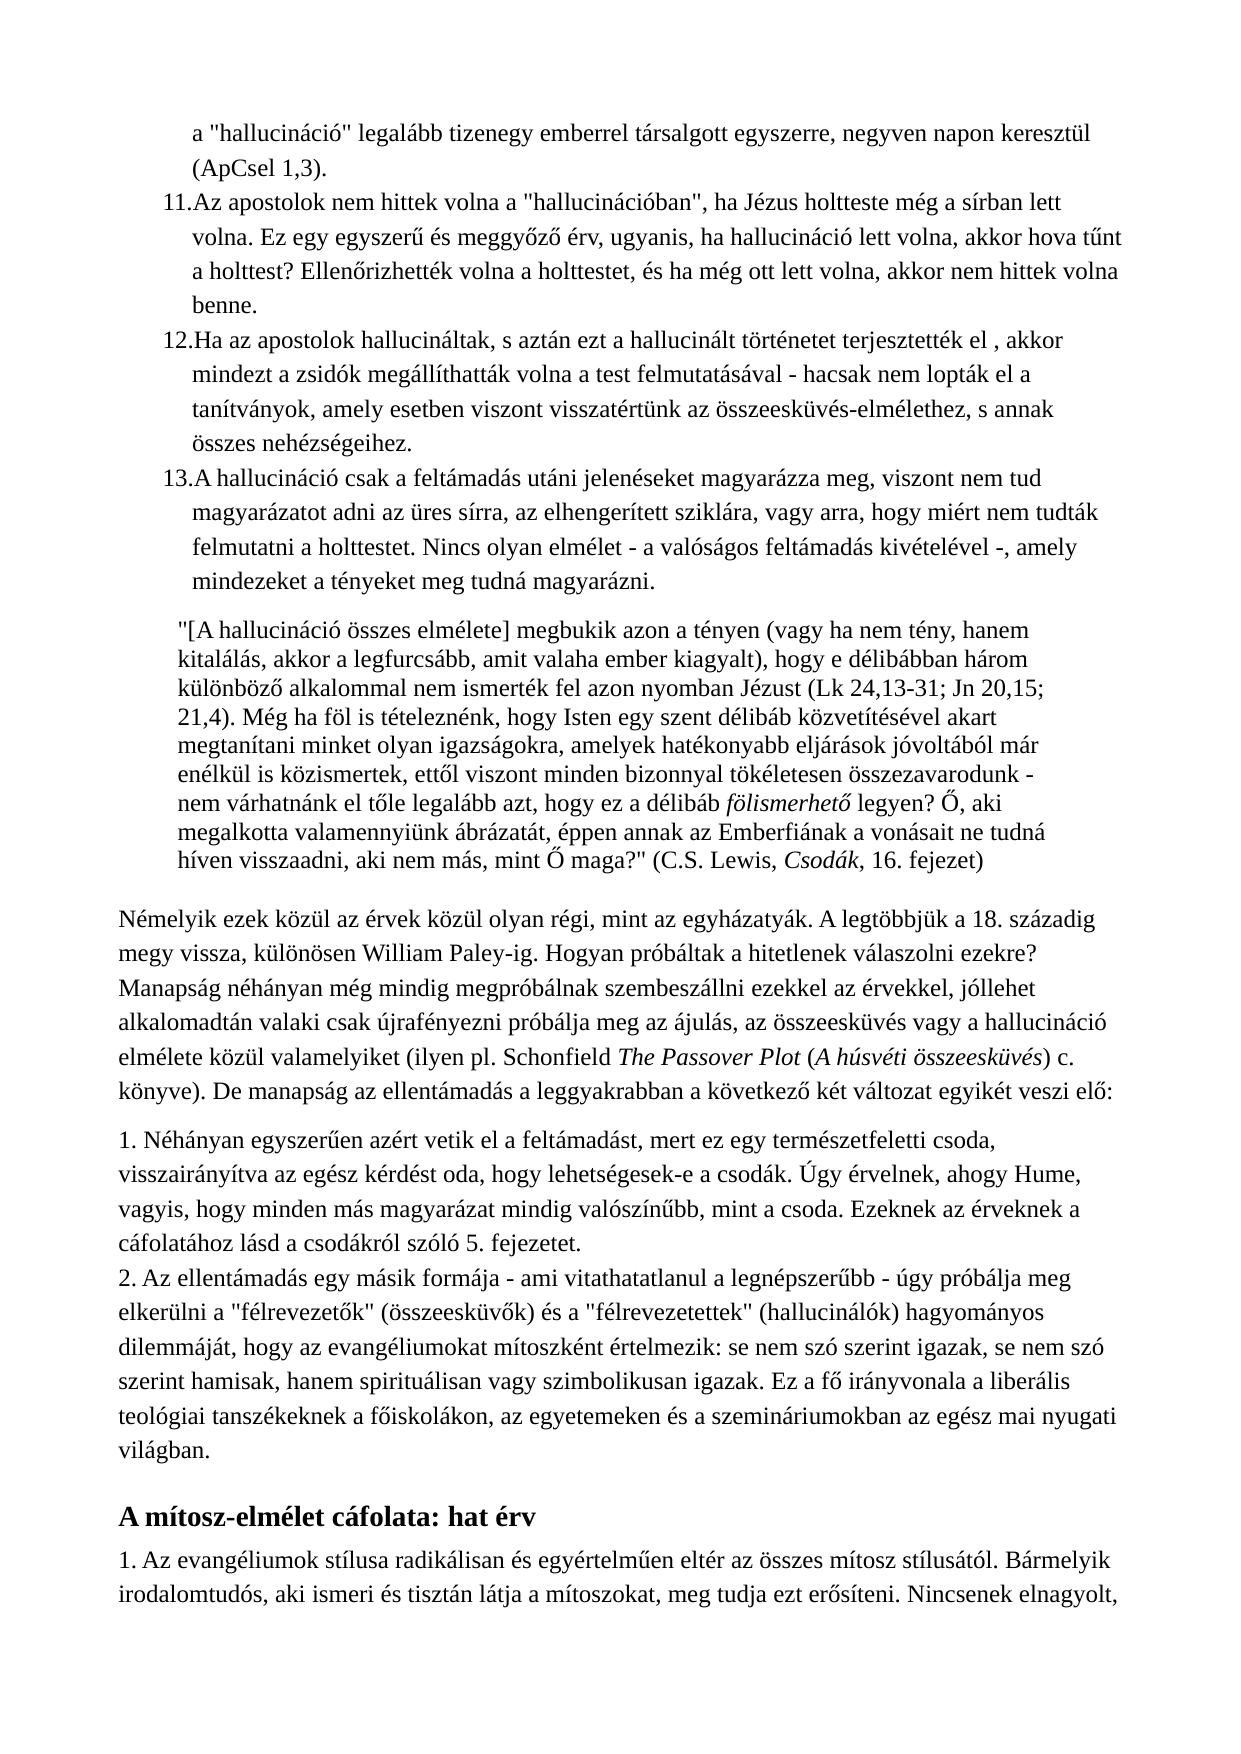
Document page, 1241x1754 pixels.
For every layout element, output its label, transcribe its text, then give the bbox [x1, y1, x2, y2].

text "[A hallucináció összes elmélete] megbukik azon a tényen (vagy ha nem tény, hanem kitalálás, akkor a legfurcsább, amit valaha ember kiagyalt), hogy e délibábban három különböző alkalommal nem ismerték fel azon nyomban Jézust (Lk 24,13-31; Jn 20,15; 21,4). Még ha föl is tételeznénk, hogy Isten egy szent délibáb közvetítésével akart megtanítani minket olyan igazságokra, amelyek hatékonyabb eljárások jóvoltából már enélkül is közismertek, ettől viszont minden bizonnyal tökéletesen összezavarodunk - nem várhatnánk el tőle legalább azt, hogy ez a délibáb fölismerhető legyen? Ő, aki megalkotta valamennyiünk ábrázatát, éppen annak az Emberfiának a vonásait ne tudná híven visszaadni, aki nem más, mint Ő maga?" (C.S. Lewis, Csodák, 16. fejezet) [177, 615, 1063, 874]
list a "hallucináció" legalább tizenegy emberrel társalgott egyszerre, negyven napon keresztül (ApCsel 1,3). [162, 118, 1122, 181]
list A hallucináció csak a feltámadás utáni jelenéseket magyarázza meg, viszont nem tud magyarázatot adni az üres sírra, az elhengerített sziklára, vagy arra, hogy miért nem tudták felmutatni a holttestet. Nincs olyan elmélet - a valóságos feltámadás kivételével -, amely mindezeket a tényeket meg tudná magyarázni. [162, 463, 1122, 595]
list Ha az apostolok hallucináltak, s aztán ezt a hallucinált történetet terjesztették el , akkor mindezt a zsidók megállíthatták volna a test felmutatásával - hacsak nem lopták el a tanítványok, amely esetben viszont visszatértünk az összeesküvés-elmélethez, s annak összes nehézségeihez. [162, 325, 1122, 457]
text Némelyik ezek közül az érvek közül olyan régi, mint az egyházatyák. A legtöbbjük a 18. századig megy vissza, különösen William Paley-ig. Hogyan próbáltak a hitetlenek válaszolni ezekre? Manapság néhányan még mindig megpróbálnak szembeszállni ezekkel az érvekkel, jóllehet alkalomadtán valaki csak újrafényezni próbálja meg az ájulás, az összeesküvés vagy a hallucináció elmélete közül valamelyiket (ilyen pl. Schonfield The Passover Plot (A húsvéti összeesküvés) c. könyve). De manapság az ellentámadás a leggyakrabban a következő két változat egyikét veszi elő: [118, 904, 1122, 1105]
list Az apostolok nem hittek volna a "hallucinációban", ha Jézus holtteste még a sírban lett volna. Ez egy egyszerű és meggyőző érv, ugyanis, ha hallucináció lett volna, akkor hova tűnt a holttest? Ellenőrizhették volna a holttestet, és ha még ott lett volna, akkor nem hittek volna benne. [162, 187, 1122, 319]
text 1. Néhányan egyszerűen azért vetik el a feltámadást, mert ez egy természetfeletti csoda, visszairányítva az egész kérdést oda, hogy lehetségesek-e a csodák. Úgy érvelnek, ahogy Hume, vagyis, hogy minden más magyarázat mindig valószínűbb, mint a csoda. Ezeknek az érveknek a cáfolatához lásd a csodákról szóló 5. fejezetet. 2. Az ellentámadás egy másik formája - ami vitathatatlanul a legnépszerűbb - úgy próbálja meg elkerülni a "félrevezetők" (összeesküvők) és a "félrevezetettek" (hallucinálók) hagyományos dilemmáját, hogy az evangéliumokat mítoszként értelmezik: se nem szó szerint igazak, se nem szó szerint hamisak, hanem spirituálisan vagy szimbolikusan igazak. Ez a fő irányvonala a liberális teológiai tanszékeknek a főiskolákon, az egyetemeken és a szemináriumokban az egész mai nyugati világban. [118, 1125, 1122, 1464]
text 1. Az evangéliumok stílusa radikálisan és egyértelműen eltér az összes mítosz stílusától. Bármelyik irodalomtudós, aki ismeri és tisztán látja a mítoszokat, meg tudja ezt erősíteni. Nincsenek elnagyolt, [118, 1545, 1122, 1608]
subtitle A mítosz-elmélet cáfolata: hat érv [118, 1499, 1122, 1533]
